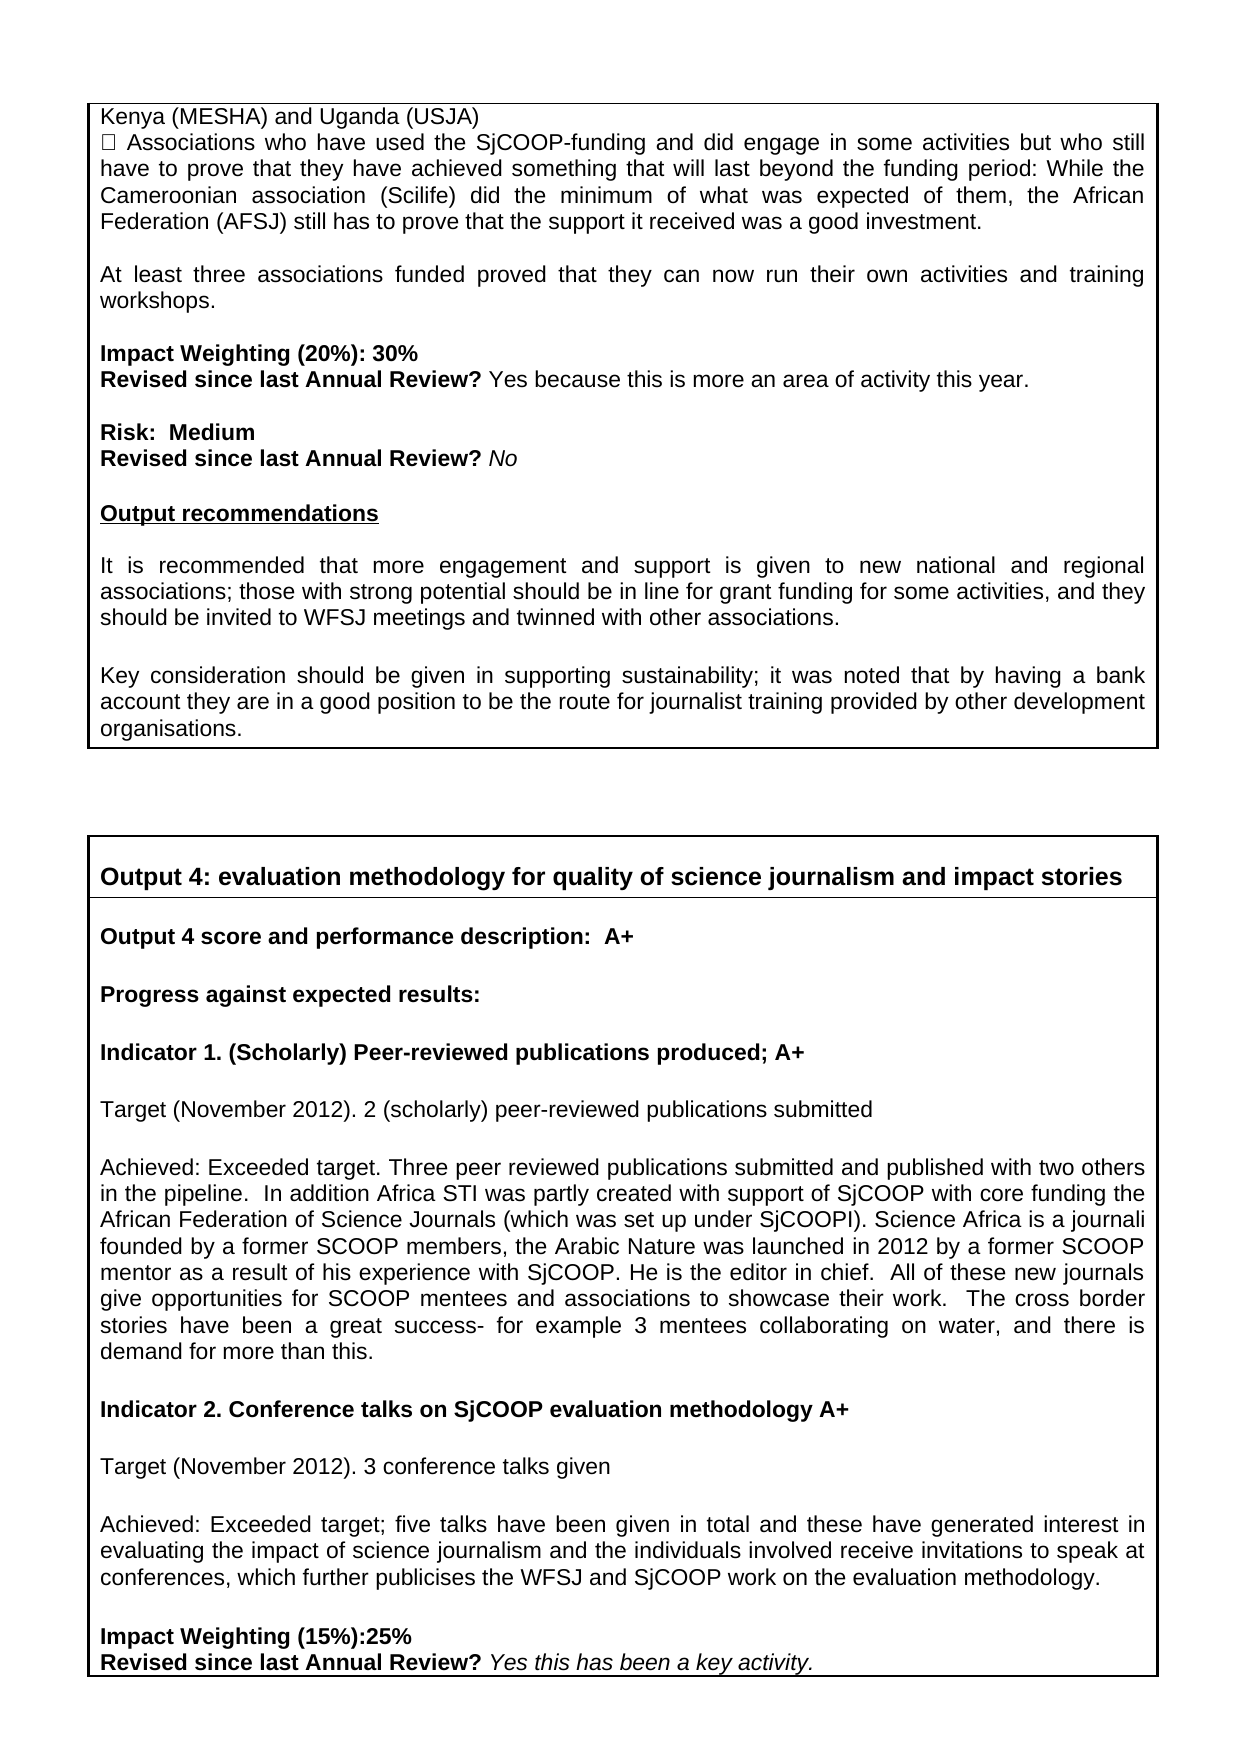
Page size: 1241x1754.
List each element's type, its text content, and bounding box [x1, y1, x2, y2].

table_header Output 4: evaluation methodology for quality of science journalism and impact stories [90, 837, 1156, 897]
table_cell Kenya (MESHA) and Uganda (USJA)  Associations who have used the SjCOOP-funding and did engage in some activities but who still have to prove that they have achieved something that will last beyond the funding period: While the Cameroonian association (Scilife) did the minimum of what was expected of them, the African Federation (AFSJ) still has to prove that the support it received was a good investment. At least three associations funded proved that they can now run their own activities and training workshops. Impact Weighting (20%): 30% Revised since last Annual Review? Yes because this is more an area of activity this year. Risk: Medium Revised since last Annual Review? No Output recommendations It is recommended that more engagement and support is given to new national and regional associations; those with strong potential should be in line for grant funding for some activities, and they should be invited to WFSJ meetings and twinned with other associations. Key consideration should be given in supporting sustainability; it was noted that by having a bank account they are in a good position to be the route for journalist training provided by other development organisations. [90, 104, 1156, 747]
table_cell Progress against expected results: Indicator 1. (Scholarly) Peer-reviewed publications produced; A+ Target (November 2012). 2 (scholarly) peer-reviewed publications submitted Achieved: Exceeded target. Three peer reviewed publications submitted and published with two others in the pipeline. In addition Africa STI was partly created with support of SjCOOP with core funding the African Federation of Science Journals (which was set up under SjCOOPI). Science Africa is a journali founded by a former SCOOP members, the Arabic Nature was launched in 2012 by a former SCOOP mentor as a result of his experience with SjCOOP. He is the editor in chief. All of these new journals give opportunities for SCOOP mentees and associations to showcase their work. The cross border stories have been a great success- for example 3 mentees collaborating on water, and there is demand for more than this. Indicator 2. Conference talks on SjCOOP evaluation methodology A+ Target (November 2012). 3 conference talks given Achieved: Exceeded target; five talks have been given in total and these have generated interest in evaluating the impact of science journalism and the individuals involved receive invitations to speak at conferences, which further publicises the WFSJ and SjCOOP work on the evaluation methodology. Impact Weighting (15%):25% Revised since last Annual Review? Yes this has been a key activity. [90, 956, 1156, 1675]
table_cell Output 4 score and performance description: A+ [90, 898, 1156, 956]
